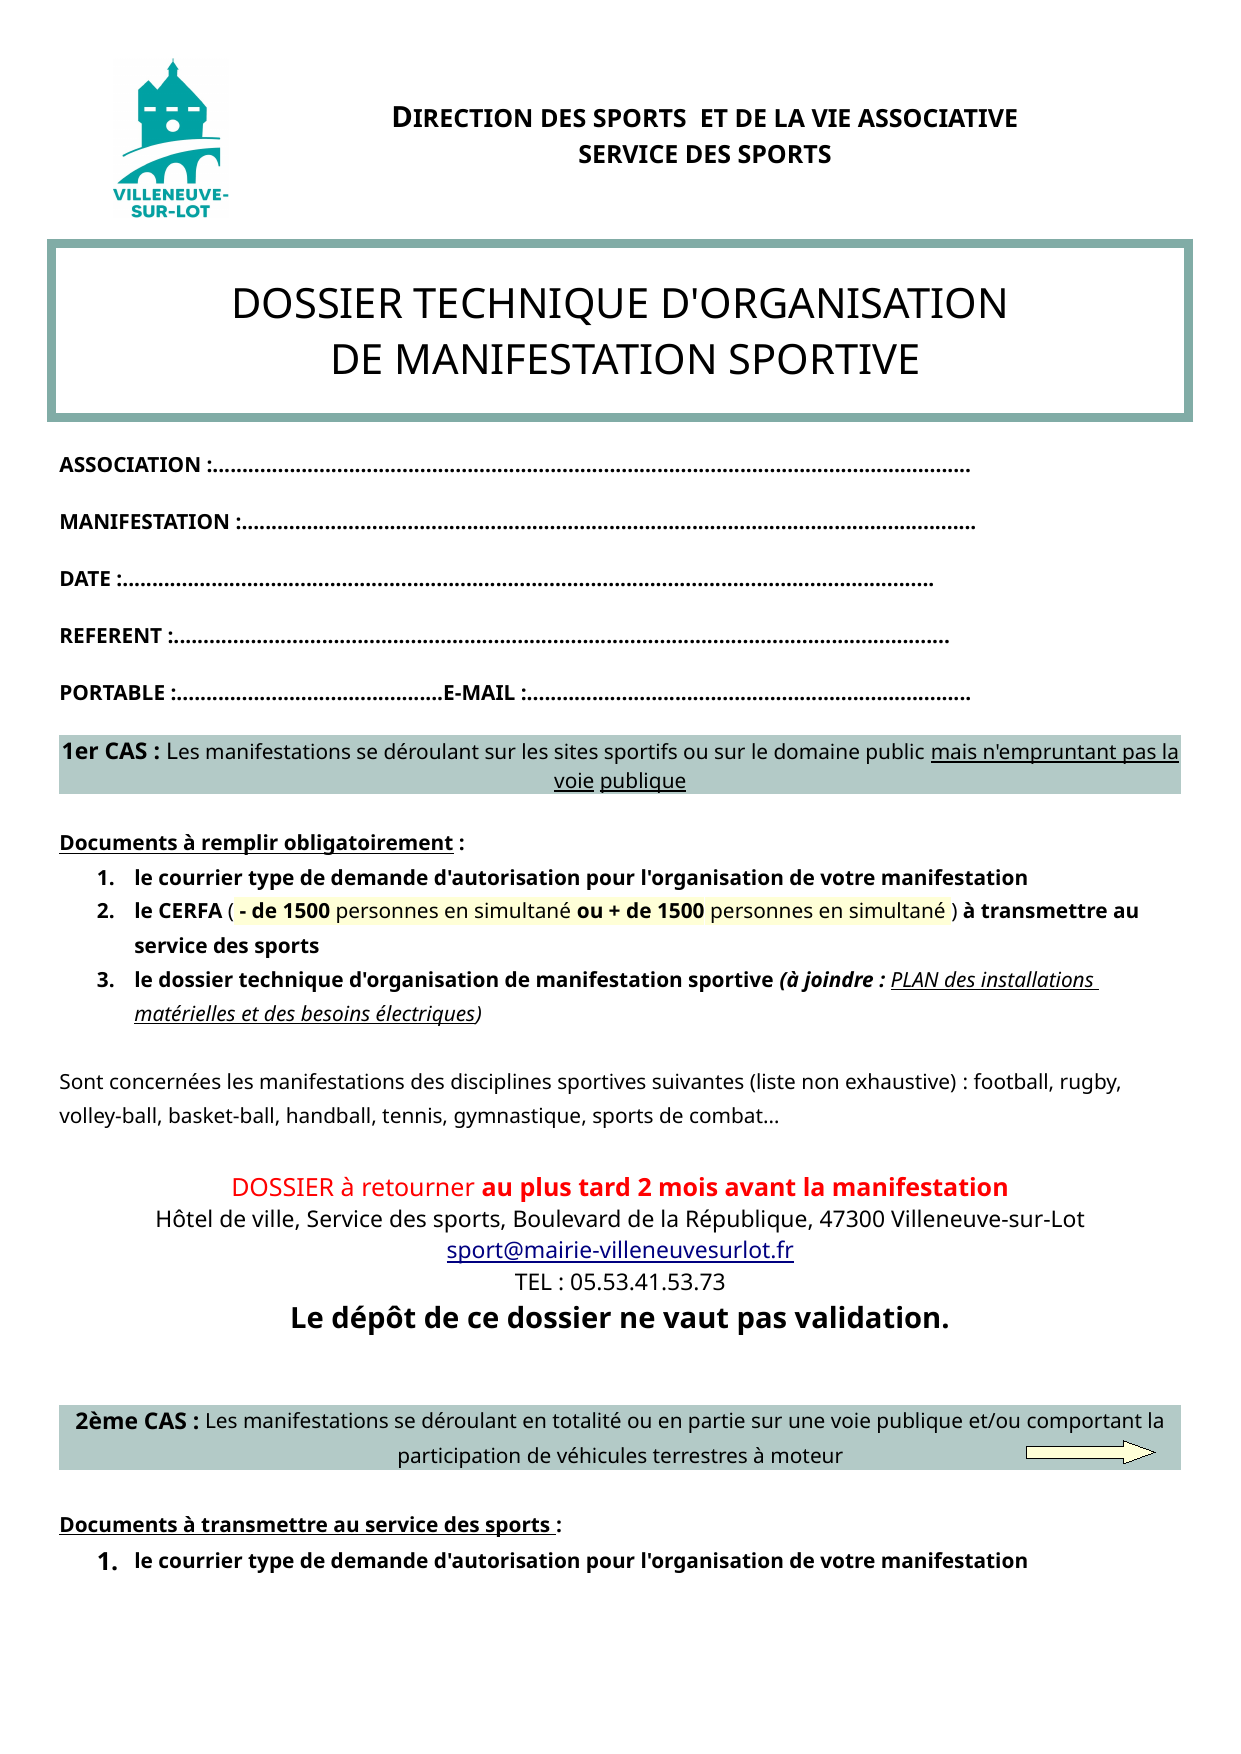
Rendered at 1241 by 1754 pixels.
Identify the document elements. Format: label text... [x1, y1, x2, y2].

text DE MANIFESTATION SPORTIVE [59, 330, 1181, 387]
text Documents à remplir obligatoirement : [59, 828, 1122, 857]
text DOSSIER à retourner au plus tard 2 mois avant la manifestation [59, 1169, 1181, 1203]
text DATE :......................................................................................................................................... [59, 564, 1181, 593]
text SERVICE DES SPORTS [229, 136, 1181, 170]
text [59, 97, 113, 136]
picture [113, 58, 229, 218]
list le courrier type de demande d'autorisation pour l'organisation de votre manifestation [97, 1544, 1181, 1578]
text PORTABLE :.............................................E-MAIL :........................................................................... [59, 678, 1181, 706]
text MANIFESTATION :............................................................................................................................ [59, 507, 1181, 536]
list le CERFA ( - de 1500 personnes en simultané ou + de 1500 personnes en simultané ) à transmettre au service des sports [97, 897, 1181, 959]
text 1er CAS : Les manifestations se déroulant sur les sites sportifs ou sur le domaine public mais n'empruntant pas la voie publique [59, 735, 1181, 794]
text sport@mairie-villeneuvesurlot.fr [59, 1234, 1181, 1266]
text Le dépôt de ce dossier ne vaut pas validation. [59, 1297, 1181, 1337]
list le dossier technique d'organisation de manifestation sportive (à joindre : PLAN des installations matérielles et des besoins électriques) [97, 965, 1181, 1027]
text DOSSIER TECHNIQUE D'ORGANISATION [59, 273, 1181, 330]
text Hôtel de ville, Service des sports, Boulevard de la République, 47300 Villeneuve-sur-Lot [59, 1203, 1181, 1234]
text Documents à transmettre au service des sports : [59, 1510, 1122, 1538]
text TEL : 05.53.41.53.73 [59, 1266, 1181, 1297]
list le courrier type de demande d'autorisation pour l'organisation de votre manifestation [97, 863, 1181, 891]
text ASSOCIATION :................................................................................................................................ [59, 450, 1181, 479]
text REFERENT :................................................................................................................................... [59, 621, 1181, 649]
text 2ème CAS : Les manifestations se déroulant en totalité ou en partie sur une voie publique et/ou comportant la participation de véhicules terrestres à moteur [59, 1405, 1181, 1470]
text [59, 136, 113, 170]
text Sont concernées les manifestations des disciplines sportives suivantes (liste non exhaustive) : football, rugby, volley-ball, basket-ball, handball, tennis, gymnastique, sports de combat… [59, 1067, 1181, 1129]
text DIRECTION DES SPORTS ET DE LA VIE ASSOCIATIVE [229, 97, 1181, 136]
